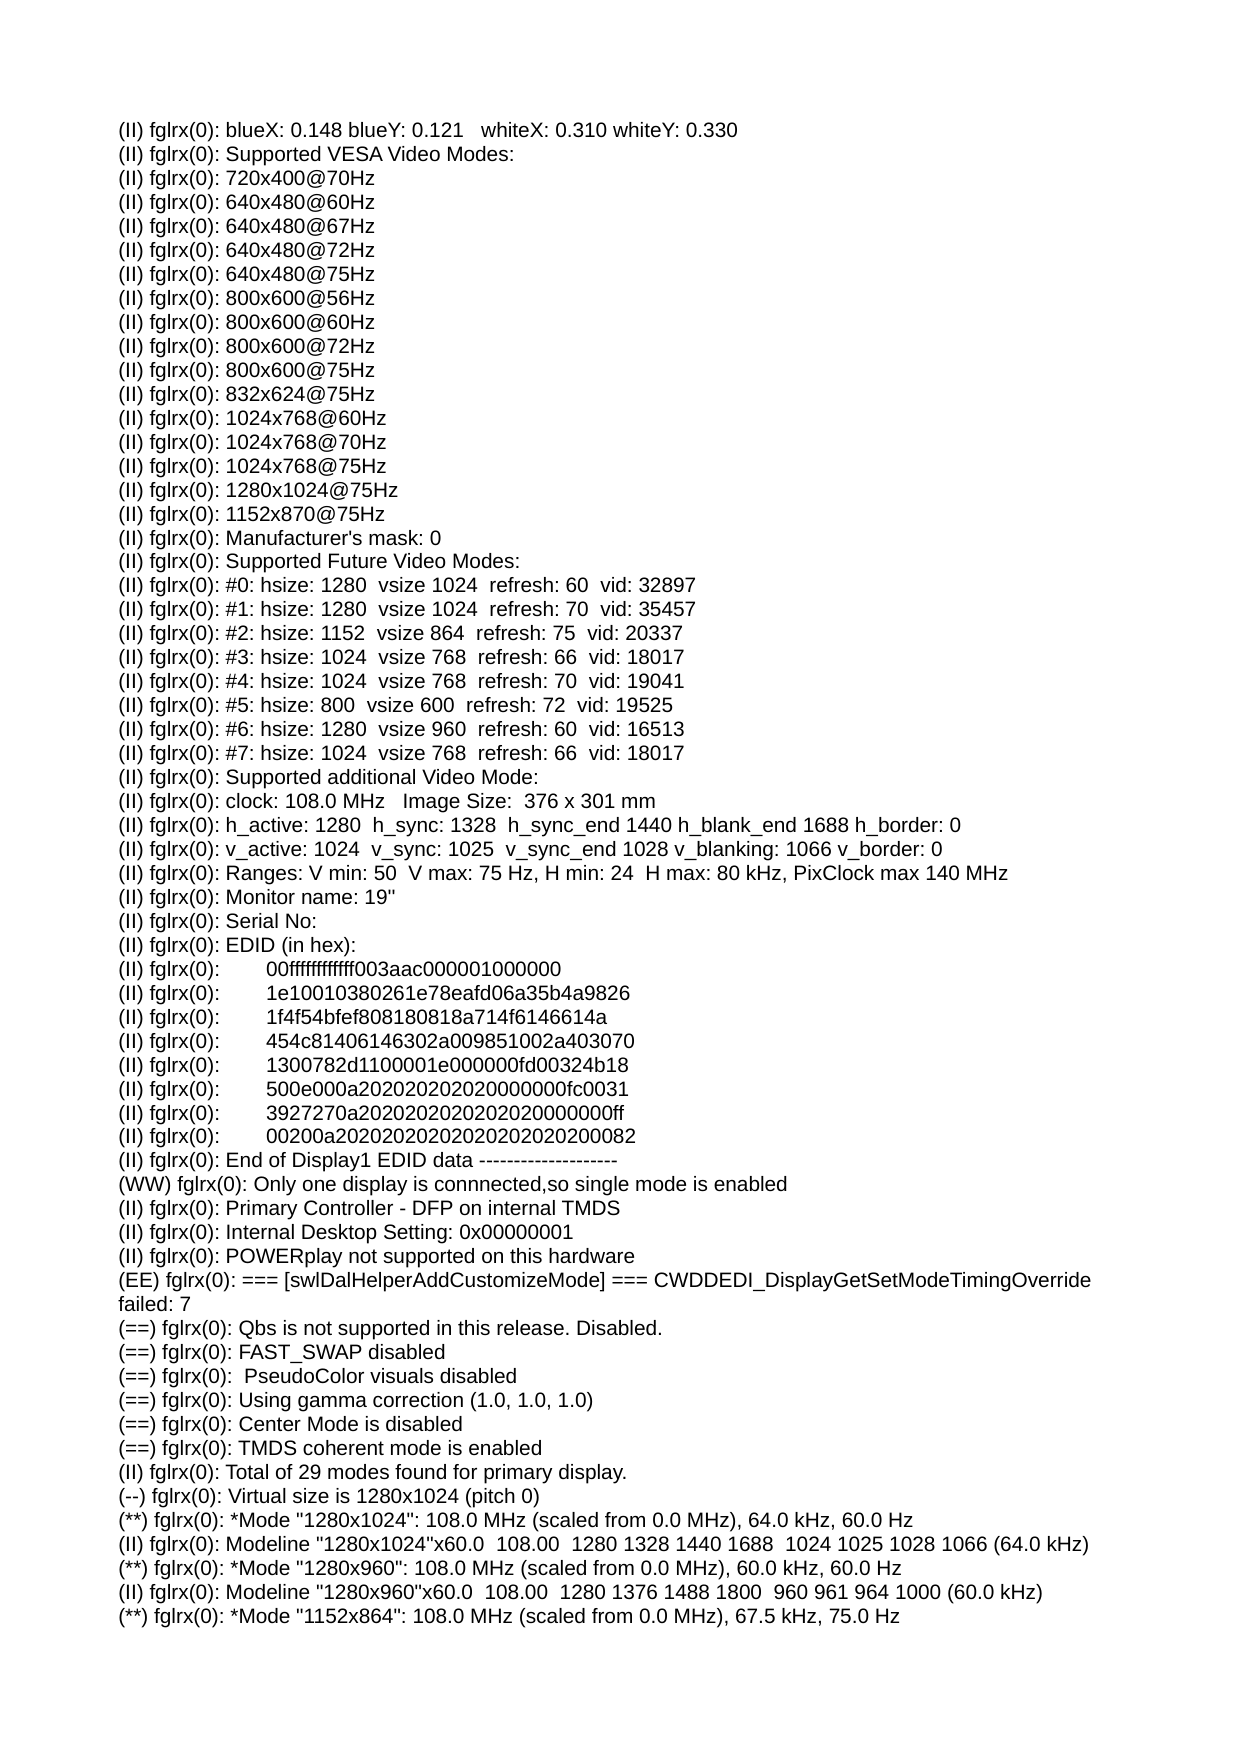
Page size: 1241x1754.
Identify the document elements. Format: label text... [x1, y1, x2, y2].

text (II) fglrx(0): 800x600@56Hz [118, 286, 1122, 310]
text (II) fglrx(0): Supported Future Video Modes: [118, 549, 1122, 573]
text (II) fglrx(0): POWERplay not supported on this hardware [118, 1244, 1122, 1268]
text (II) fglrx(0): #7: hsize: 1024 vsize 768 refresh: 66 vid: 18017 [118, 741, 1122, 765]
text (II) fglrx(0): 500e000a202020202020000000fc0031 [118, 1076, 1122, 1100]
text (II) fglrx(0): clock: 108.0 MHz Image Size: 376 x 301 mm [118, 789, 1122, 813]
text (II) fglrx(0): 1e10010380261e78eafd06a35b4a9826 [118, 981, 1122, 1004]
text (**) fglrx(0): *Mode "1152x864": 108.0 MHz (scaled from 0.0 MHz), 67.5 kHz, 75.0 Hz [118, 1603, 1122, 1627]
text (**) fglrx(0): *Mode "1280x1024": 108.0 MHz (scaled from 0.0 MHz), 64.0 kHz, 60.0 Hz [118, 1508, 1122, 1532]
text (II) fglrx(0): #0: hsize: 1280 vsize 1024 refresh: 60 vid: 32897 [118, 573, 1122, 597]
text (==) fglrx(0): Center Mode is disabled [118, 1412, 1122, 1436]
text (II) fglrx(0): #4: hsize: 1024 vsize 768 refresh: 70 vid: 19041 [118, 669, 1122, 693]
text (II) fglrx(0): 800x600@75Hz [118, 358, 1122, 382]
text (II) fglrx(0): 800x600@60Hz [118, 310, 1122, 334]
text (II) fglrx(0): 720x400@70Hz [118, 166, 1122, 190]
text (==) fglrx(0): Using gamma correction (1.0, 1.0, 1.0) [118, 1388, 1122, 1412]
text (II) fglrx(0): Serial No: [118, 909, 1122, 933]
text (II) fglrx(0): 1300782d1100001e000000fd00324b18 [118, 1052, 1122, 1076]
text (II) fglrx(0): #3: hsize: 1024 vsize 768 refresh: 66 vid: 18017 [118, 645, 1122, 669]
text (II) fglrx(0): Supported VESA Video Modes: [118, 142, 1122, 166]
text (II) fglrx(0): #2: hsize: 1152 vsize 864 refresh: 75 vid: 20337 [118, 621, 1122, 645]
text (==) fglrx(0): TMDS coherent mode is enabled [118, 1436, 1122, 1460]
text (II) fglrx(0): 640x480@72Hz [118, 238, 1122, 262]
text (II) fglrx(0): Primary Controller - DFP on internal TMDS [118, 1196, 1122, 1220]
text (II) fglrx(0): 454c81406146302a009851002a403070 [118, 1028, 1122, 1052]
text (II) fglrx(0): Manufacturer's mask: 0 [118, 525, 1122, 549]
text (II) fglrx(0): Total of 29 modes found for primary display. [118, 1460, 1122, 1484]
text (II) fglrx(0): EDID (in hex): [118, 933, 1122, 957]
text (II) fglrx(0): 832x624@75Hz [118, 382, 1122, 406]
text (--) fglrx(0): Virtual size is 1280x1024 (pitch 0) [118, 1484, 1122, 1508]
text (II) fglrx(0): v_active: 1024 v_sync: 1025 v_sync_end 1028 v_blanking: 1066 v_border: 0 [118, 837, 1122, 861]
text (II) fglrx(0): 1280x1024@75Hz [118, 477, 1122, 501]
text (II) fglrx(0): 1f4f54bfef808180818a714f6146614a [118, 1004, 1122, 1028]
text (II) fglrx(0): 1024x768@75Hz [118, 453, 1122, 477]
text (II) fglrx(0): blueX: 0.148 blueY: 0.121 whiteX: 0.310 whiteY: 0.330 [118, 118, 1122, 142]
text (II) fglrx(0): 800x600@72Hz [118, 334, 1122, 358]
text (WW) fglrx(0): Only one display is connnected,so single mode is enabled [118, 1172, 1122, 1196]
text (II) fglrx(0): 00200a20202020202020202020200082 [118, 1124, 1122, 1148]
text (II) fglrx(0): 640x480@60Hz [118, 190, 1122, 214]
text (II) fglrx(0): #1: hsize: 1280 vsize 1024 refresh: 70 vid: 35457 [118, 597, 1122, 621]
text (**) fglrx(0): *Mode "1280x960": 108.0 MHz (scaled from 0.0 MHz), 60.0 kHz, 60.0 Hz [118, 1556, 1122, 1579]
text (II) fglrx(0): Supported additional Video Mode: [118, 765, 1122, 789]
text (II) fglrx(0): Modeline "1280x1024"x60.0 108.00 1280 1328 1440 1688 1024 1025 1028 1066 (64.0 kHz) [118, 1532, 1122, 1556]
text (II) fglrx(0): Internal Desktop Setting: 0x00000001 [118, 1220, 1122, 1244]
text (II) fglrx(0): 3927270a2020202020202020000000ff [118, 1100, 1122, 1124]
text (II) fglrx(0): #5: hsize: 800 vsize 600 refresh: 72 vid: 19525 [118, 693, 1122, 717]
text (==) fglrx(0): Qbs is not supported in this release. Disabled. [118, 1316, 1122, 1340]
text (II) fglrx(0): #6: hsize: 1280 vsize 960 refresh: 60 vid: 16513 [118, 717, 1122, 741]
text (II) fglrx(0): Ranges: V min: 50 V max: 75 Hz, H min: 24 H max: 80 kHz, PixClock max 140 MHz [118, 861, 1122, 885]
text (II) fglrx(0): 1024x768@60Hz [118, 406, 1122, 429]
text (II) fglrx(0): End of Display1 EDID data -------------------- [118, 1148, 1122, 1172]
text (II) fglrx(0): 640x480@75Hz [118, 262, 1122, 286]
text (II) fglrx(0): 00ffffffffffff003aac000001000000 [118, 957, 1122, 981]
text (II) fglrx(0): 1024x768@70Hz [118, 429, 1122, 453]
text (II) fglrx(0): Modeline "1280x960"x60.0 108.00 1280 1376 1488 1800 960 961 964 1000 (60.0 kHz) [118, 1579, 1122, 1603]
text (EE) fglrx(0): === [swlDalHelperAddCustomizeMode] === CWDDEDI_DisplayGetSetModeTimingOverride failed: 7 [118, 1268, 1122, 1316]
text (II) fglrx(0): 1152x870@75Hz [118, 501, 1122, 525]
text (II) fglrx(0): h_active: 1280 h_sync: 1328 h_sync_end 1440 h_blank_end 1688 h_border: 0 [118, 813, 1122, 837]
text (II) fglrx(0): 640x480@67Hz [118, 214, 1122, 238]
text (==) fglrx(0): FAST_SWAP disabled [118, 1340, 1122, 1364]
text (II) fglrx(0): Monitor name: 19'' [118, 885, 1122, 909]
text (==) fglrx(0): PseudoColor visuals disabled [118, 1364, 1122, 1388]
